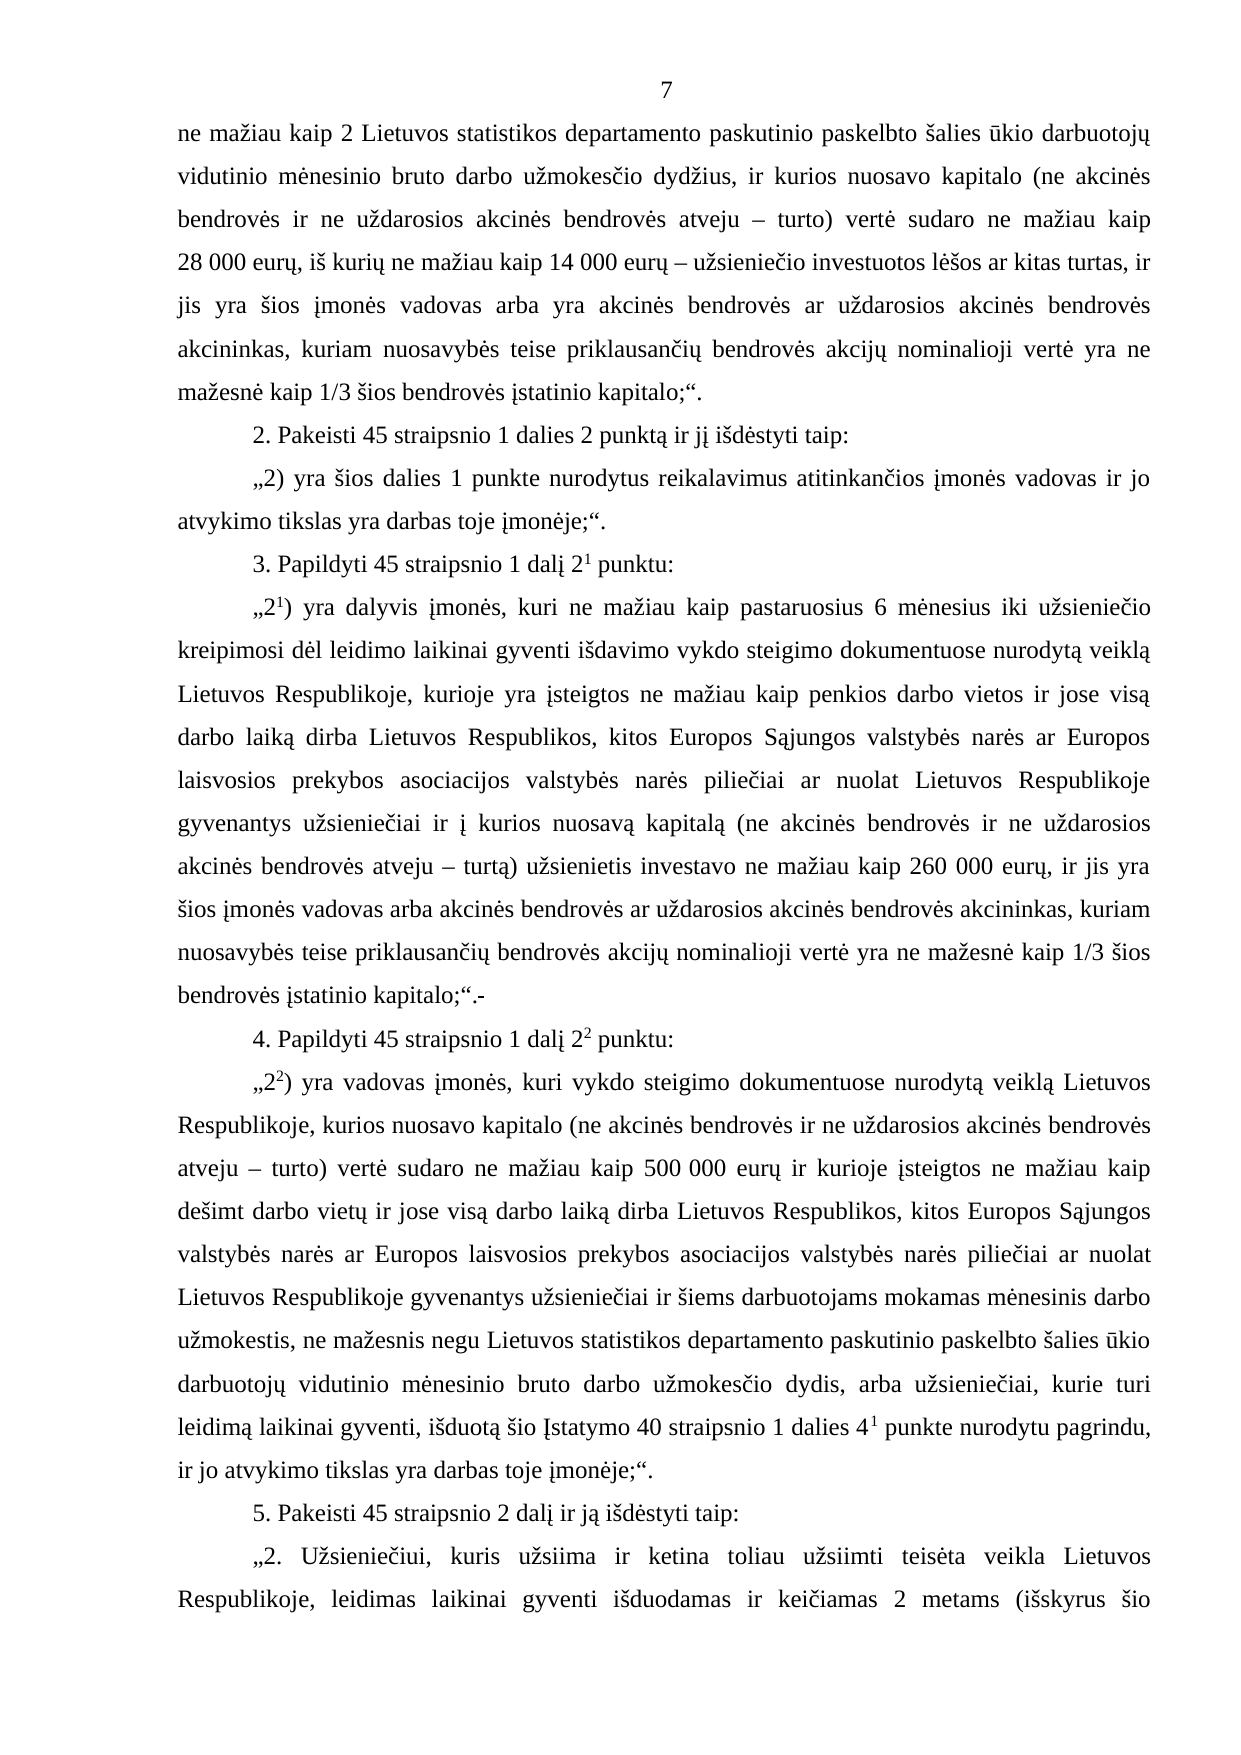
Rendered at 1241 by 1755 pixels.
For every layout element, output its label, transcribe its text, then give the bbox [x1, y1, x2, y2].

text 4. Papildyti 45 straipsnio 1 dalį 22 punktu: [177, 1024, 1152, 1052]
text „2. Užsieniečiui, kuris užsiima ir ketina toliau užsiimti teisėta veikla Lietuvos Respublikoje, leidimas laikinai gyventi išduodamas ir keičiamas 2 metams (išskyrus šio [177, 1541, 1152, 1613]
text 2. Pakeisti 45 straipsnio 1 dalies 2 punktą ir jį išdėstyti taip: [177, 420, 1152, 449]
text 3. Papildyti 45 straipsnio 1 dalį 21 punktu: [177, 549, 1152, 578]
text „2) yra šios dalies 1 punkte nurodytus reikalavimus atitinkančios įmonės vadovas ir jo atvykimo tikslas yra darbas toje įmonėje;“. [177, 463, 1152, 535]
text 5. Pakeisti 45 straipsnio 2 dalį ir ją išdėstyti taip: [177, 1498, 1152, 1527]
text ne mažiau kaip 2 Lietuvos statistikos departamento paskutinio paskelbto šalies ūkio darbuotojų vidutinio mėnesinio bruto darbo užmokesčio dydžius, ir kurios nuosavo kapitalo (ne akcinės bendrovės ir ne uždarosios akcinės bendrovės atveju – turto) vertė sudaro ne mažiau kaip 28 000 eurų, iš kurių ne mažiau kaip 14 000 eurų – užsieniečio investuotos lėšos ar kitas turtas, ir jis yra šios įmonės vadovas arba yra akcinės bendrovės ar uždarosios akcinės bendrovės akcininkas, kuriam nuosavybės teise priklausančių bendrovės akcijų nominalioji vertė yra ne mažesnė kaip 1/3 šios bendrovės įstatinio kapitalo;“. [177, 118, 1152, 406]
text „22) yra vadovas įmonės, kuri vykdo steigimo dokumentuose nurodytą veiklą Lietuvos Respublikoje, kurios nuosavo kapitalo (ne akcinės bendrovės ir ne uždarosios akcinės bendrovės atveju – turto) vertė sudaro ne mažiau kaip 500 000 eurų ir kurioje įsteigtos ne mažiau kaip dešimt darbo vietų ir jose visą darbo laiką dirba Lietuvos Respublikos, kitos Europos Sąjungos valstybės narės ar Europos laisvosios prekybos asociacijos valstybės narės piliečiai ar nuolat Lietuvos Respublikoje gyvenantys užsieniečiai ir šiems darbuotojams mokamas mėnesinis darbo užmokestis, ne mažesnis negu Lietuvos statistikos departamento paskutinio paskelbto šalies ūkio darbuotojų vidutinio mėnesinio bruto darbo užmokesčio dydis, arba užsieniečiai, kurie turi leidimą laikinai gyventi, išduotą šio Įstatymo 40 straipsnio 1 dalies 41 punkte nurodytu pagrindu, ir jo atvykimo tikslas yra darbas toje įmonėje;“. [177, 1067, 1152, 1484]
text „21) yra dalyvis įmonės, kuri ne mažiau kaip pastaruosius 6 mėnesius iki užsieniečio kreipimosi dėl leidimo laikinai gyventi išdavimo vykdo steigimo dokumentuose nurodytą veiklą Lietuvos Respublikoje, kurioje yra įsteigtos ne mažiau kaip penkios darbo vietos ir jose visą darbo laiką dirba Lietuvos Respublikos, kitos Europos Sąjungos valstybės narės ar Europos laisvosios prekybos asociacijos valstybės narės piliečiai ar nuolat Lietuvos Respublikoje gyvenantys užsieniečiai ir į kurios nuosavą kapitalą (ne akcinės bendrovės ir ne uždarosios akcinės bendrovės atveju – turtą) užsienietis investavo ne mažiau kaip 260 000 eurų, ir jis yra šios įmonės vadovas arba akcinės bendrovės ar uždarosios akcinės bendrovės akcininkas, kuriam nuosavybės teise priklausančių bendrovės akcijų nominalioji vertė yra ne mažesnė kaip 1/3 šios bendrovės įstatinio kapitalo;“. [177, 592, 1152, 1009]
